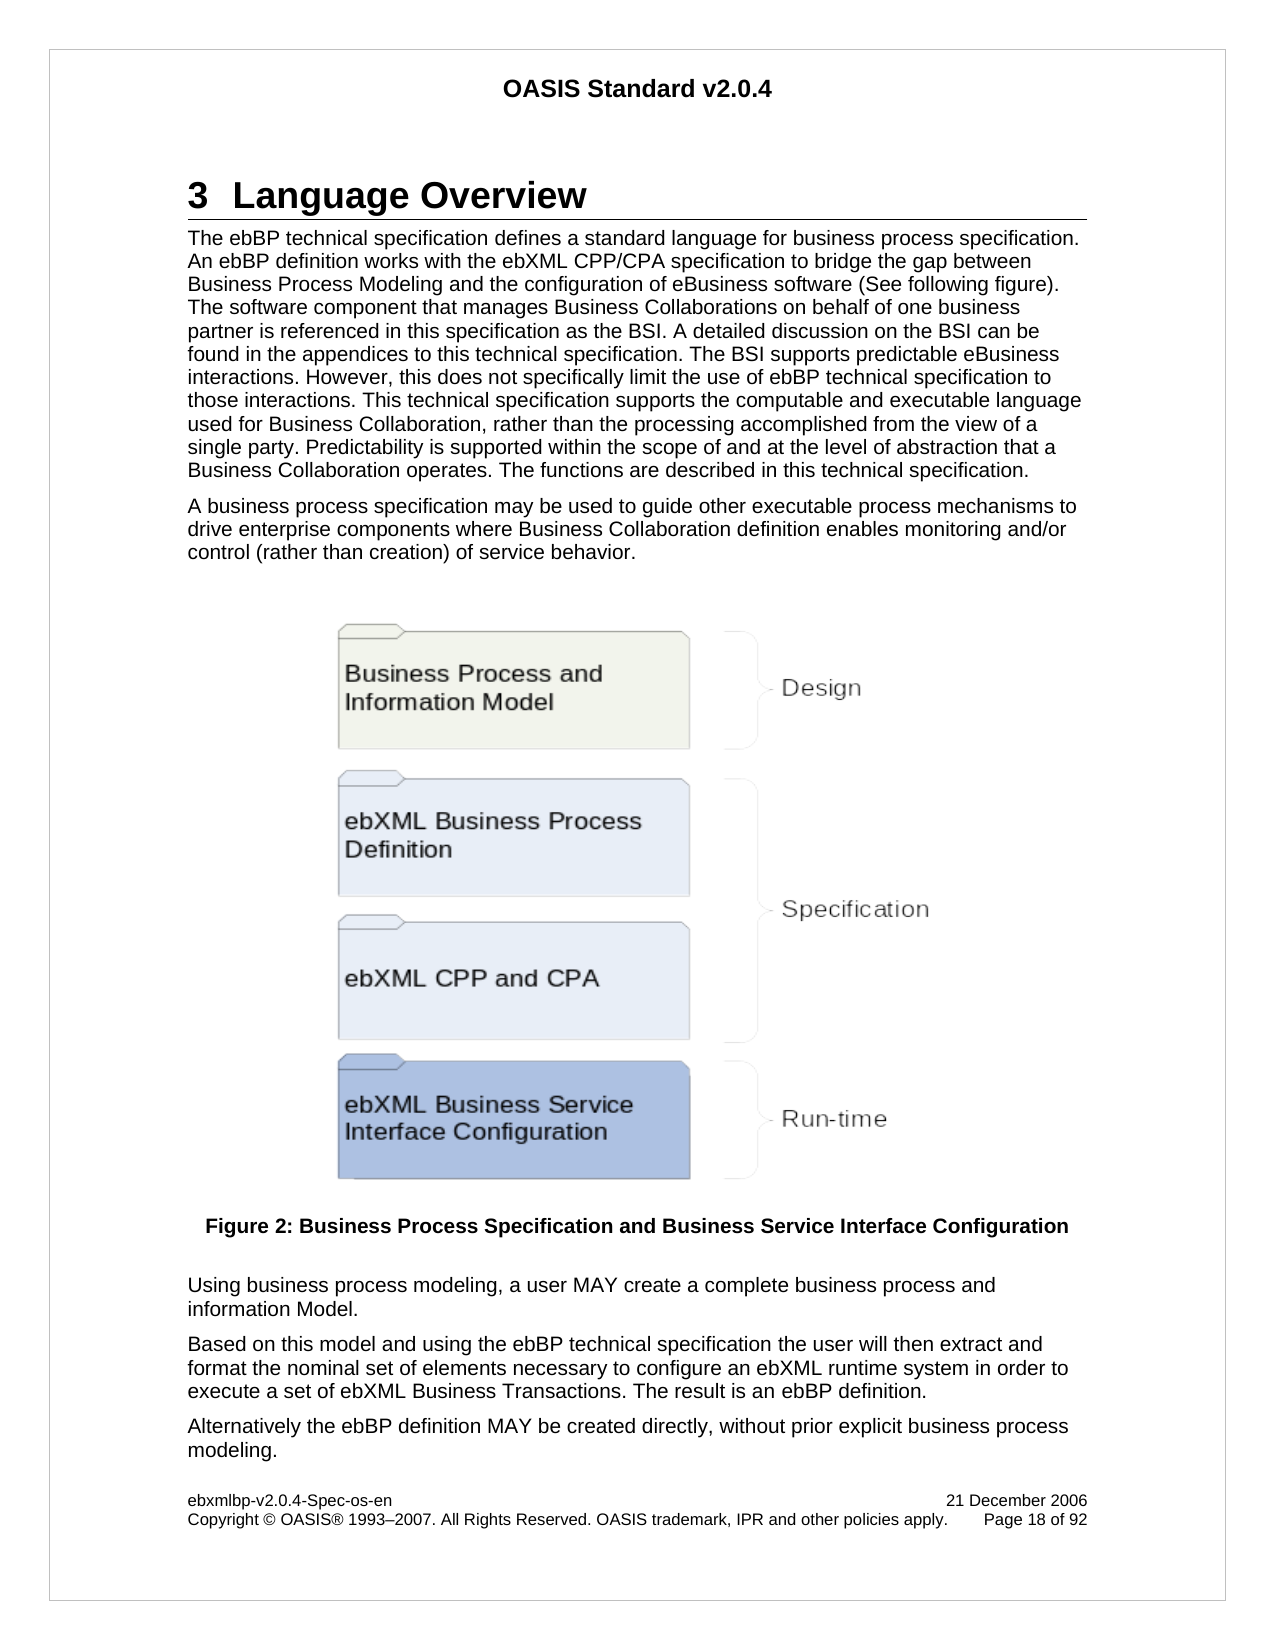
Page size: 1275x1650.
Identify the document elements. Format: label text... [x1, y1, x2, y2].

text Figure 2: Business Process Specification and Business Service Interface Configuration [187, 1215, 1087, 1238]
subtitle Language Overview [187, 175, 1087, 220]
text The ebBP technical specification defines a standard language for business process specification. An ebBP definition works with the ebXML CPP/CPA specification to bridge the gap between Business Process Modeling and the configuration of eBusiness software (See following figure). The software component that manages Business Collaborations on behalf of one business partner is referenced in this specification as the BSI. A detailed discussion on the BSI can be found in the appendices to this technical specification. The BSI supports predictable eBusiness interactions. However, this does not specifically limit the use of ebBP technical specification to those interactions. This technical specification supports the computable and executable language used for Business Collaboration, rather than the processing accomplished from the view of a single party. Predictability is supported within the scope of and at the level of abstraction that a Business Collaboration operates. The functions are described in this technical specification. [187, 226, 1087, 482]
text Using business process modeling, a user MAY create a complete business process and information Model. [187, 1274, 1087, 1320]
text Based on this model and using the ebBP technical specification the user will then extract and format the nominal set of elements necessary to configure an ebXML runtime system in order to execute a set of ebXML Business Transactions. The result is an ebBP definition. [187, 1333, 1087, 1403]
text A business process specification may be used to guide other executable process mechanisms to drive enterprise components where Business Collaboration definition enables monitoring and/or control (rather than creation) of service behavior. [187, 494, 1087, 564]
text Alternatively the ebBP definition MAY be created directly, without prior explicit business process modeling. [187, 1415, 1087, 1462]
